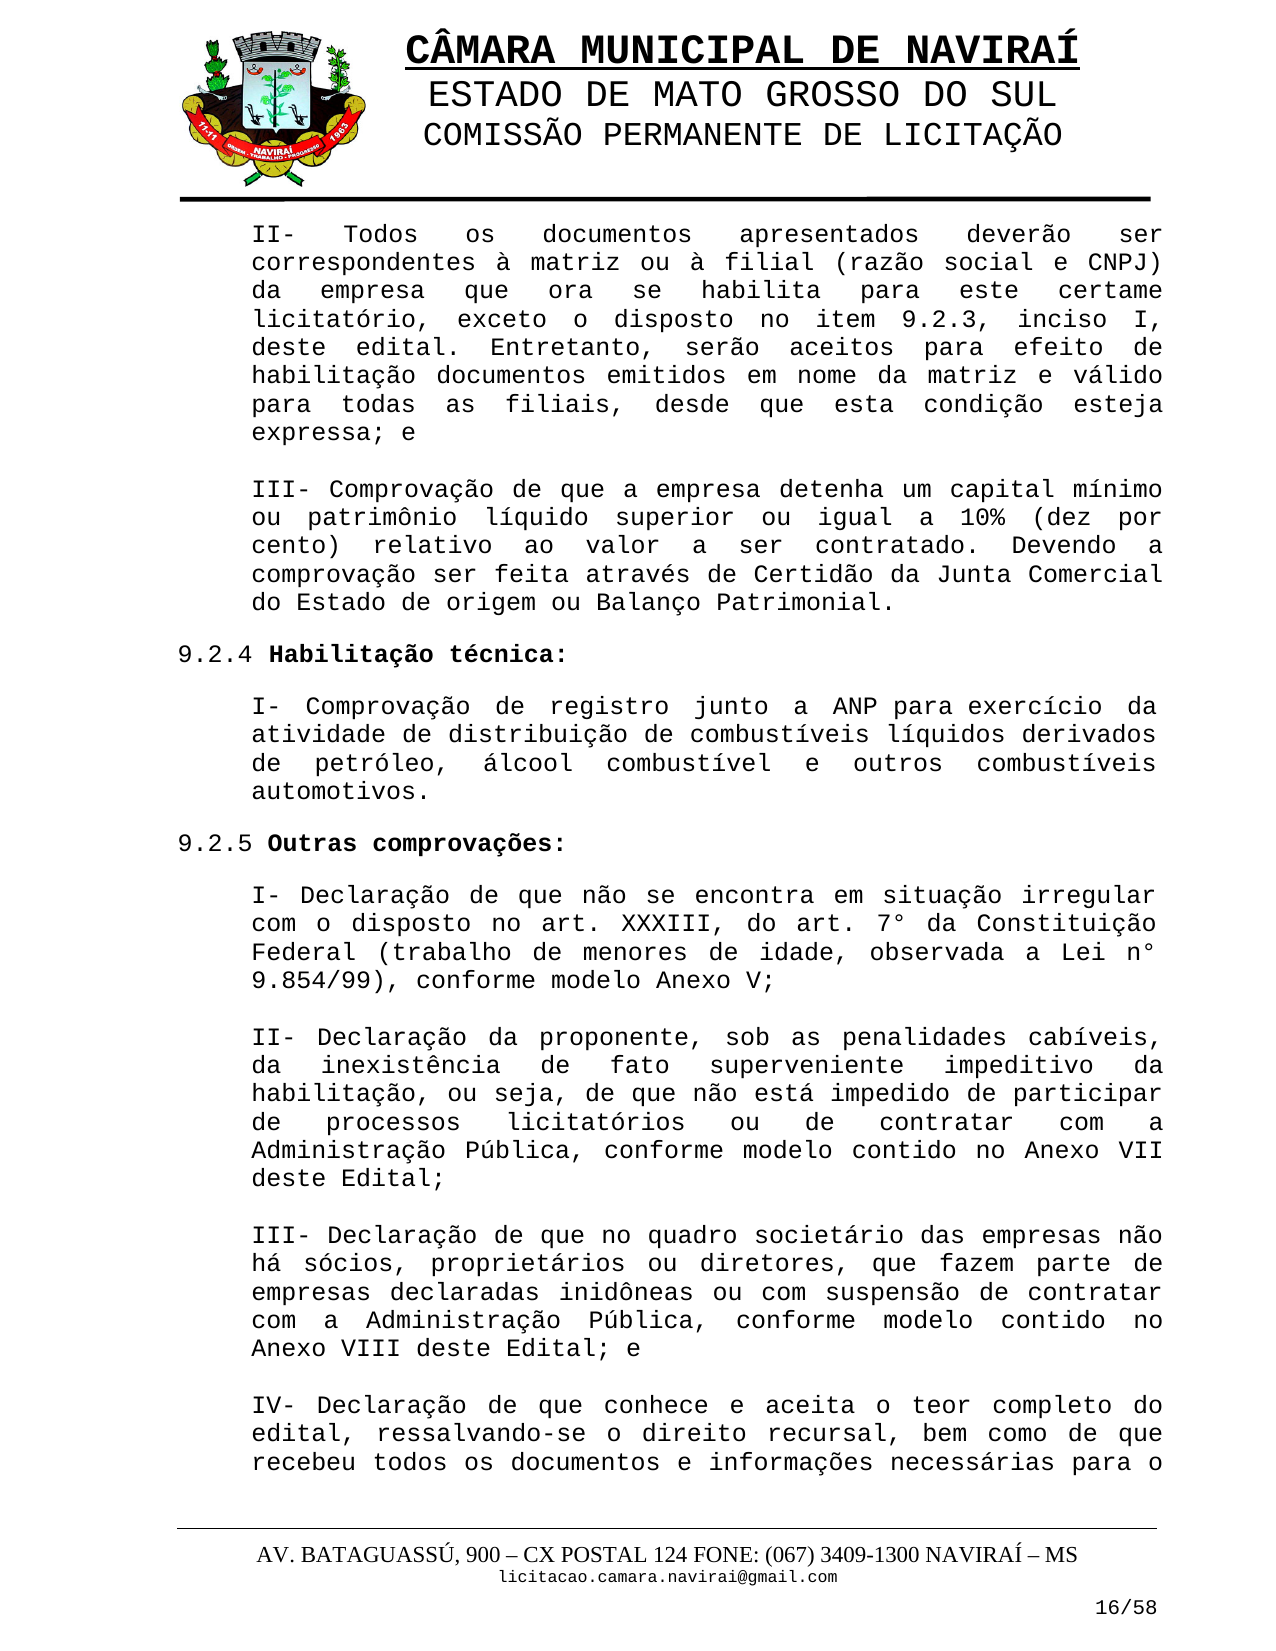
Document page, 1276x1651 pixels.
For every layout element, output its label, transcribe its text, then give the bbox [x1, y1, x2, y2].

list II- Todos os documentos apresentados deverão ser correspondentes à matriz ou à filial (razão social e CNPJ) da empresa que ora se habilita para este certame licitatório, exceto o disposto no item 9.2.3, inciso I, deste edital. Entretanto, serão aceitos para efeito de habilitação documentos emitidos em nome da matriz e válido para todas as filiais, desde que esta condição esteja expressa; e [251, 221, 1163, 448]
text I- Comprovação de registro junto a ANP para exercício da atividade de distribuição de combustíveis líquidos derivados de petróleo, álcool combustível e outros combustíveis automotivos. [251, 694, 1157, 807]
list IV- Declaração de que conhece e aceita o teor completo do edital, ressalvando-se o direito recursal, bem como de que recebeu todos os documentos e informações necessárias para o [251, 1393, 1163, 1478]
text 9.2.5 Outras comprovações: [177, 831, 1157, 859]
list III- Comprovação de que a empresa detenha um capital mínimo ou patrimônio líquido superior ou igual a 10% (dez por cento) relativo ao valor a ser contratado. Devendo a comprovação ser feita através de Certidão da Junta Comercial do Estado de origem ou Balanço Patrimonial. [251, 476, 1163, 618]
list III- Declaração de que no quadro societário das empresas não há sócios, proprietários ou diretores, que fazem parte de empresas declaradas inidôneas ou com suspensão de contratar com a Administração Pública, conforme modelo contido no Anexo VIII deste Edital; e [251, 1223, 1163, 1364]
text I- Declaração de que não se encontra em situação irregular com o disposto no art. XXXIII, do art. 7° da Constituição Federal (trabalho de menores de idade, observada a Lei n° 9.854/99), conforme modelo Anexo V; [251, 883, 1157, 996]
list Habilitação técnica: [177, 642, 1157, 670]
text II- Declaração da proponente, sob as penalidades cabíveis, da inexistência de fato superveniente impeditivo da habilitação, ou seja, de que não está impedido de participar de processos licitatórios ou de contratar com a Administração Pública, conforme modelo contido no Anexo VII deste Edital; [251, 1024, 1164, 1194]
